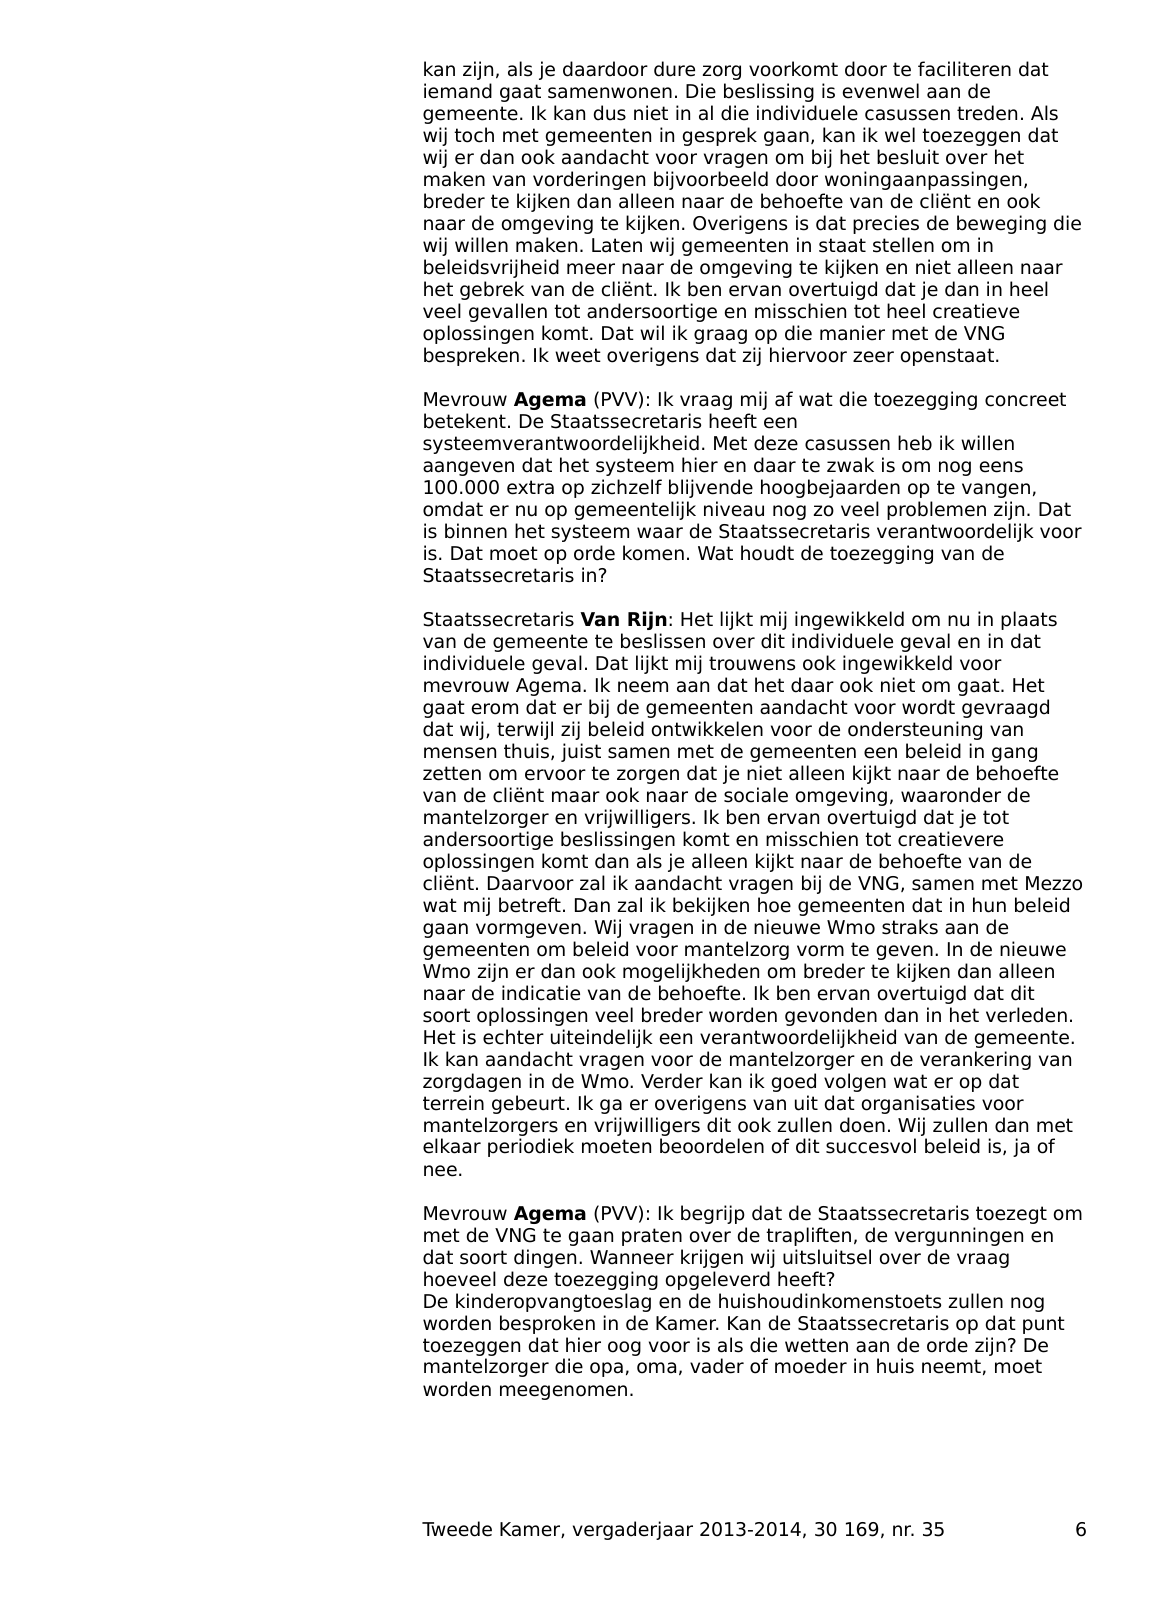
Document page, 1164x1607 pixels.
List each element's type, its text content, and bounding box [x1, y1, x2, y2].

text Staatssecretaris Van Rijn: Het lijkt mij ingewikkeld om nu in plaats van de gemeente te beslissen over dit individuele geval en in dat individuele geval. Dat lijkt mij trouwens ook ingewikkeld voor mevrouw Agema. Ik neem aan dat het daar ook niet om gaat. Het gaat erom dat er bij de gemeenten aandacht voor wordt gevraagd dat wij, terwijl zij beleid ontwikkelen voor de ondersteuning van mensen thuis, juist samen met de gemeenten een beleid in gang zetten om ervoor te zorgen dat je niet alleen kijkt naar de behoefte van de cliënt maar ook naar de sociale omgeving, waaronder de mantelzorger en vrijwilligers. Ik ben ervan overtuigd dat je tot andersoortige beslissingen komt en misschien tot creatievere oplossingen komt dan als je alleen kijkt naar de behoefte van de cliënt. Daarvoor zal ik aandacht vragen bij de VNG, samen met Mezzo wat mij betreft. Dan zal ik bekijken hoe gemeenten dat in hun beleid gaan vormgeven. Wij vragen in de nieuwe Wmo straks aan de gemeenten om beleid voor mantelzorg vorm te geven. In de nieuwe Wmo zijn er dan ook mogelijkheden om breder te kijken dan alleen naar de indicatie van de behoefte. Ik ben ervan overtuigd dat dit soort oplossingen veel breder worden gevonden dan in het verleden. Het is echter uiteindelijk een verantwoordelijkheid van de gemeente. Ik kan aandacht vragen voor de mantelzorger en de verankering van zorgdagen in de Wmo. Verder kan ik goed volgen wat er op dat terrein gebeurt. Ik ga er overigens van uit dat organisaties voor mantelzorgers en vrijwilligers dit ook zullen doen. Wij zullen dan met elkaar periodiek moeten beoordelen of dit succesvol beleid is, ja of nee. [422, 609, 1087, 1180]
text Mevrouw Agema (PVV): Ik begrijp dat de Staatssecretaris toezegt om met de VNG te gaan praten over de trapliften, de vergunningen en dat soort dingen. Wanneer krijgen wij uitsluitsel over de vraag hoeveel deze toezegging opgeleverd heeft? [422, 1203, 1087, 1291]
text kan zijn, als je daardoor dure zorg voorkomt door te faciliteren dat iemand gaat samenwonen. Die beslissing is evenwel aan de gemeente. Ik kan dus niet in al die individuele casussen treden. Als wij toch met gemeenten in gesprek gaan, kan ik wel toezeggen dat wij er dan ook aandacht voor vragen om bij het besluit over het maken van vorderingen bijvoorbeeld door woningaanpassingen, breder te kijken dan alleen naar de behoefte van de cliënt en ook naar de omgeving te kijken. Overigens is dat precies de beweging die wij willen maken. Laten wij gemeenten in staat stellen om in beleidsvrijheid meer naar de omgeving te kijken en niet alleen naar het gebrek van de cliënt. Ik ben ervan overtuigd dat je dan in heel veel gevallen tot andersoortige en misschien tot heel creatieve oplossingen komt. Dat wil ik graag op die manier met de VNG bespreken. Ik weet overigens dat zij hiervoor zeer openstaat. [422, 59, 1087, 367]
text Mevrouw Agema (PVV): Ik vraag mij af wat die toezegging concreet betekent. De Staatssecretaris heeft een systeemverantwoordelijkheid. Met deze casussen heb ik willen aangeven dat het systeem hier en daar te zwak is om nog eens 100.000 extra op zichzelf blijvende hoogbejaarden op te vangen, omdat er nu op gemeentelijk niveau nog zo veel problemen zijn. Dat is binnen het systeem waar de Staatssecretaris verantwoordelijk voor is. Dat moet op orde komen. Wat houdt de toezegging van de Staatssecretaris in? [422, 389, 1087, 587]
text De kinderopvangtoeslag en de huishoudinkomenstoets zullen nog worden besproken in de Kamer. Kan de Staatssecretaris op dat punt toezeggen dat hier oog voor is als die wetten aan de orde zijn? De mantelzorger die opa, oma, vader of moeder in huis neemt, moet worden meegenomen. [422, 1291, 1087, 1400]
